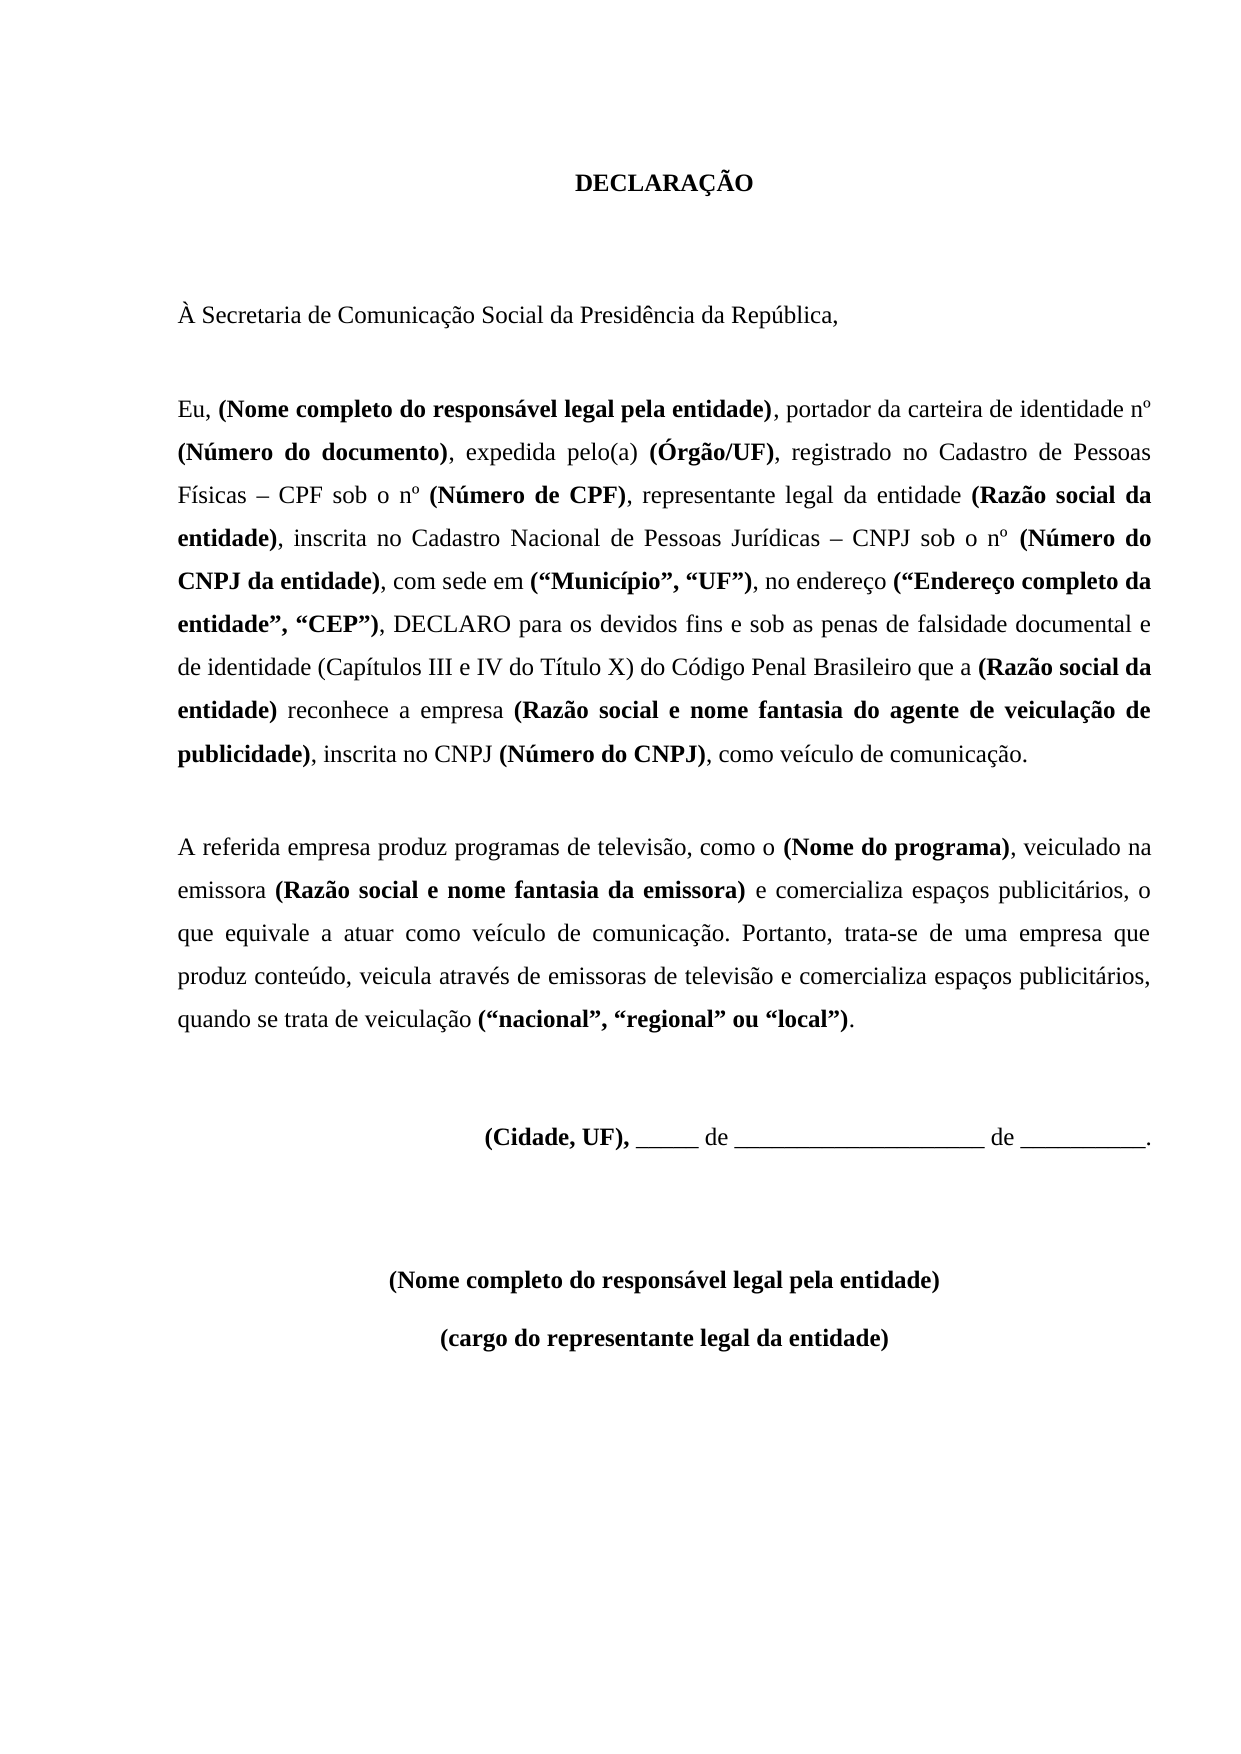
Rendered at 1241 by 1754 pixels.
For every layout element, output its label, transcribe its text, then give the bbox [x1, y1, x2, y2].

text (Nome completo do responsável legal pela entidade) [177, 1266, 1152, 1294]
text A referida empresa produz programas de televisão, como o (Nome do programa), veiculado na emissora (Razão social e nome fantasia da emissora) e comercializa espaços publicitários, o que equivale a atuar como veículo de comunicação. Portanto, trata-se de uma empresa que produz conteúdo, veicula através de emissoras de televisão e comercializa espaços publicitários, quando se trata de veiculação (“nacional”, “regional” ou “local”). [177, 832, 1152, 1033]
text (Cidade, UF), _____ de ____________________ de __________. [177, 1122, 1152, 1151]
text (cargo do representante legal da entidade) [177, 1323, 1152, 1352]
text À Secretaria de Comunicação Social da Presidência da República, [177, 301, 1152, 329]
text Eu, (Nome completo do responsável legal pela entidade), portador da carteira de identidade nº (Número do documento), expedida pelo(a) (Órgão/UF), registrado no Cadastro de Pessoas Físicas – CPF sob o nº (Número de CPF), representante legal da entidade (Razão social da entidade), inscrita no Cadastro Nacional de Pessoas Jurídicas – CNPJ sob o nº (Número do CNPJ da entidade), com sede em (“Município”, “UF”), no endereço (“Endereço completo da entidade”, “CEP”), DECLARO para os devidos fins e sob as penas de falsidade documental e de identidade (Capítulos III e IV do Título X) do Código Penal Brasileiro que a (Razão social da entidade) reconhece a empresa (Razão social e nome fantasia do agente de veiculação de publicidade), inscrita no CNPJ (Número do CNPJ), como veículo de comunicação. [177, 394, 1152, 767]
text declaração [177, 168, 1152, 197]
